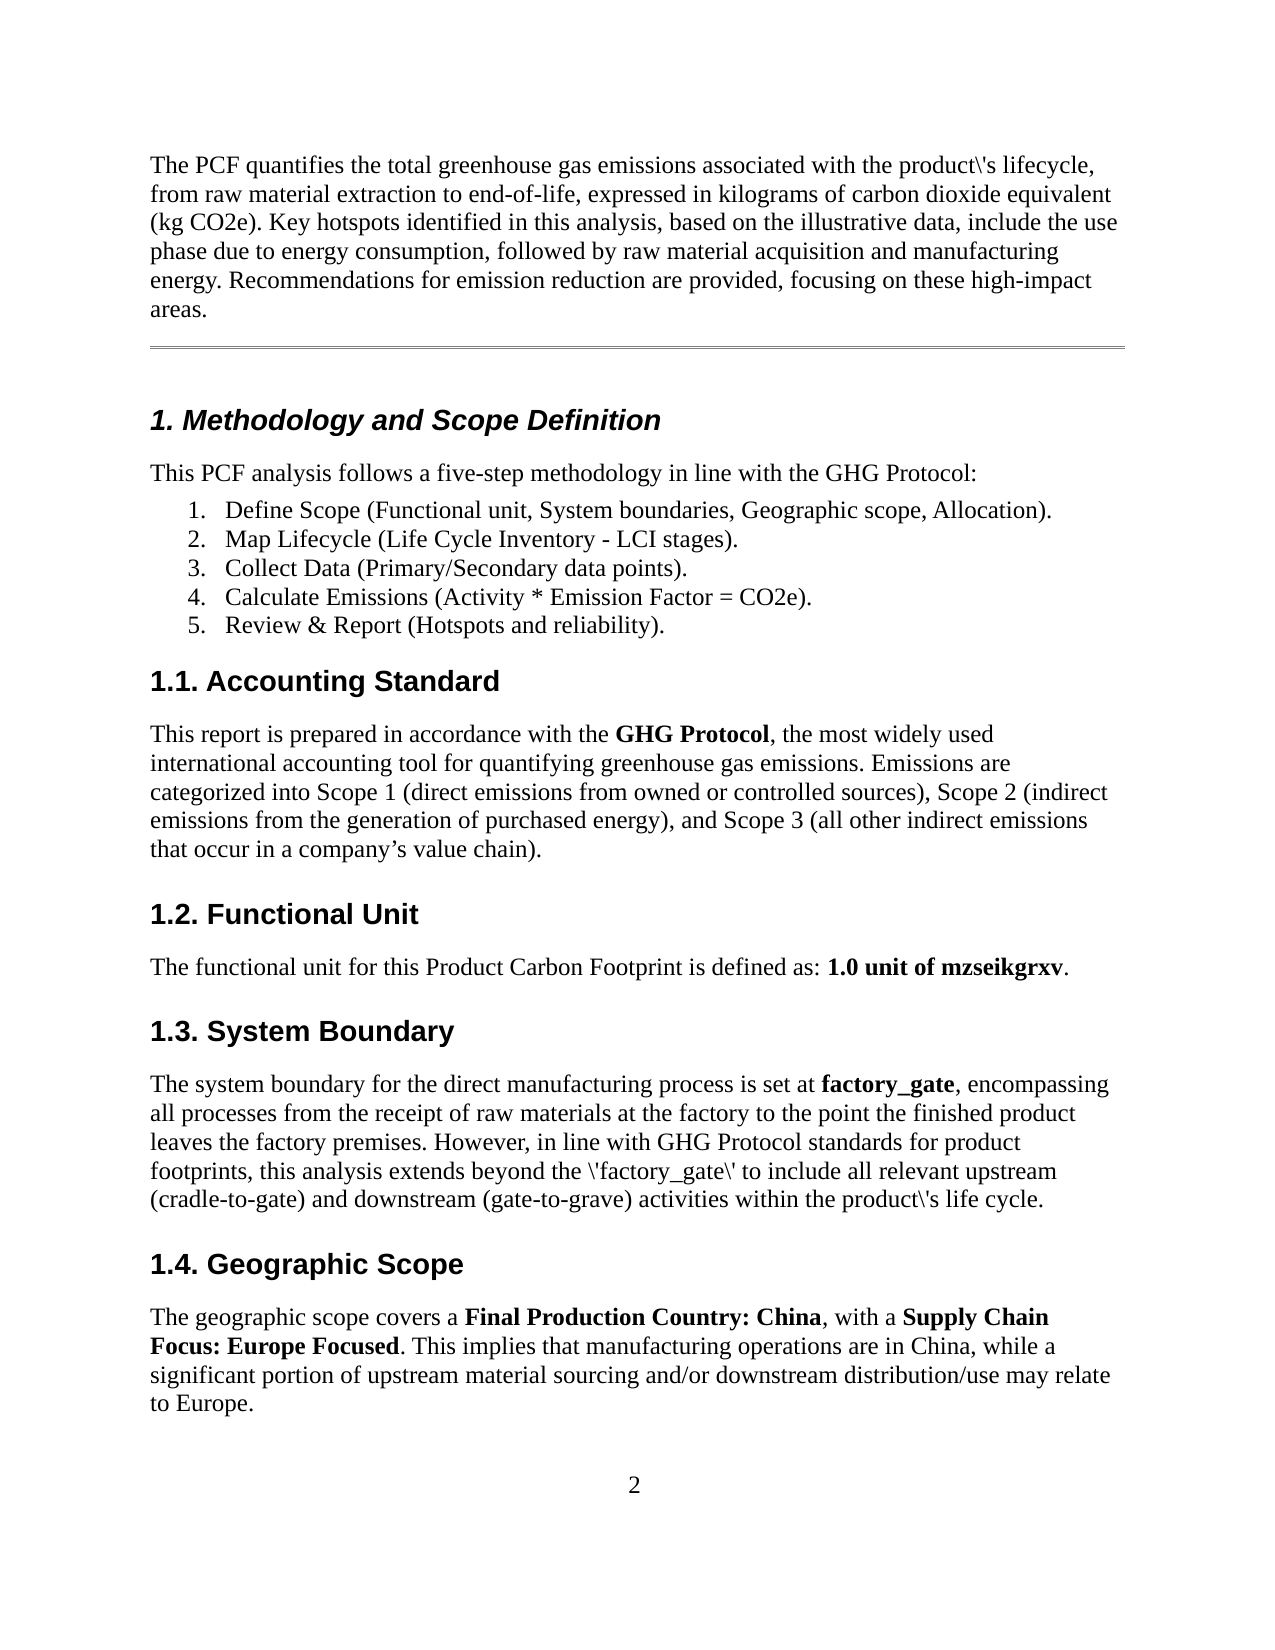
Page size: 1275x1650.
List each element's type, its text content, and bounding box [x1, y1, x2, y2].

subtitle 1. Methodology and Scope Definition [150, 403, 1125, 436]
text The PCF quantifies the total greenhouse gas emissions associated with the product\'s lifecycle, from raw material extraction to end-of-life, expressed in kilograms of carbon dioxide equivalent (kg CO2e). Key hotspots identified in this analysis, based on the illustrative data, include the use phase due to energy consumption, followed by raw material acquisition and manufacturing energy. Recommendations for emission reduction are provided, focusing on these high-impact areas. [150, 150, 1125, 322]
list Calculate Emissions (Activity * Emission Factor = CO2e). [187, 582, 1125, 610]
list Collect Data (Primary/Secondary data points). [187, 553, 1125, 582]
text The geographic scope covers a Final Production Country: China, with a Supply Chain Focus: Europe Focused. This implies that manufacturing operations are in China, while a significant portion of upstream material sourcing and/or downstream distribution/use may relate to Europe. [150, 1302, 1125, 1417]
text This PCF analysis follows a five-step methodology in line with the GHG Protocol: [150, 458, 1125, 486]
list Define Scope (Functional unit, System boundaries, Geographic scope, Allocation). [187, 495, 1125, 524]
subtitle 1.4. Geographic Scope [150, 1247, 1125, 1281]
text The functional unit for this Product Carbon Footprint is defined as: 1.0 unit of mzseikgrxv. [150, 952, 1125, 981]
subtitle 1.2. Functional Unit [150, 897, 1125, 930]
list Review & Report (Hotspots and reliability). [187, 610, 1125, 639]
subtitle 1.3. System Boundary [150, 1014, 1125, 1048]
text This report is prepared in accordance with the GHG Protocol, the most widely used international accounting tool for quantifying greenhouse gas emissions. Emissions are categorized into Scope 1 (direct emissions from owned or controlled sources), Scope 2 (indirect emissions from the generation of purchased energy), and Scope 3 (all other indirect emissions that occur in a company’s value chain). [150, 719, 1125, 863]
list Map Lifecycle (Life Cycle Inventory - LCI stages). [187, 524, 1125, 553]
text The system boundary for the direct manufacturing process is set at factory_gate, encompassing all processes from the receipt of raw materials at the factory to the point the finished product leaves the factory premises. However, in line with GHG Protocol standards for product footprints, this analysis extends beyond the \'factory_gate\' to include all relevant upstream (cradle-to-gate) and downstream (gate-to-grave) activities within the product\'s life cycle. [150, 1069, 1125, 1213]
subtitle 1.1. Accounting Standard [150, 664, 1125, 698]
